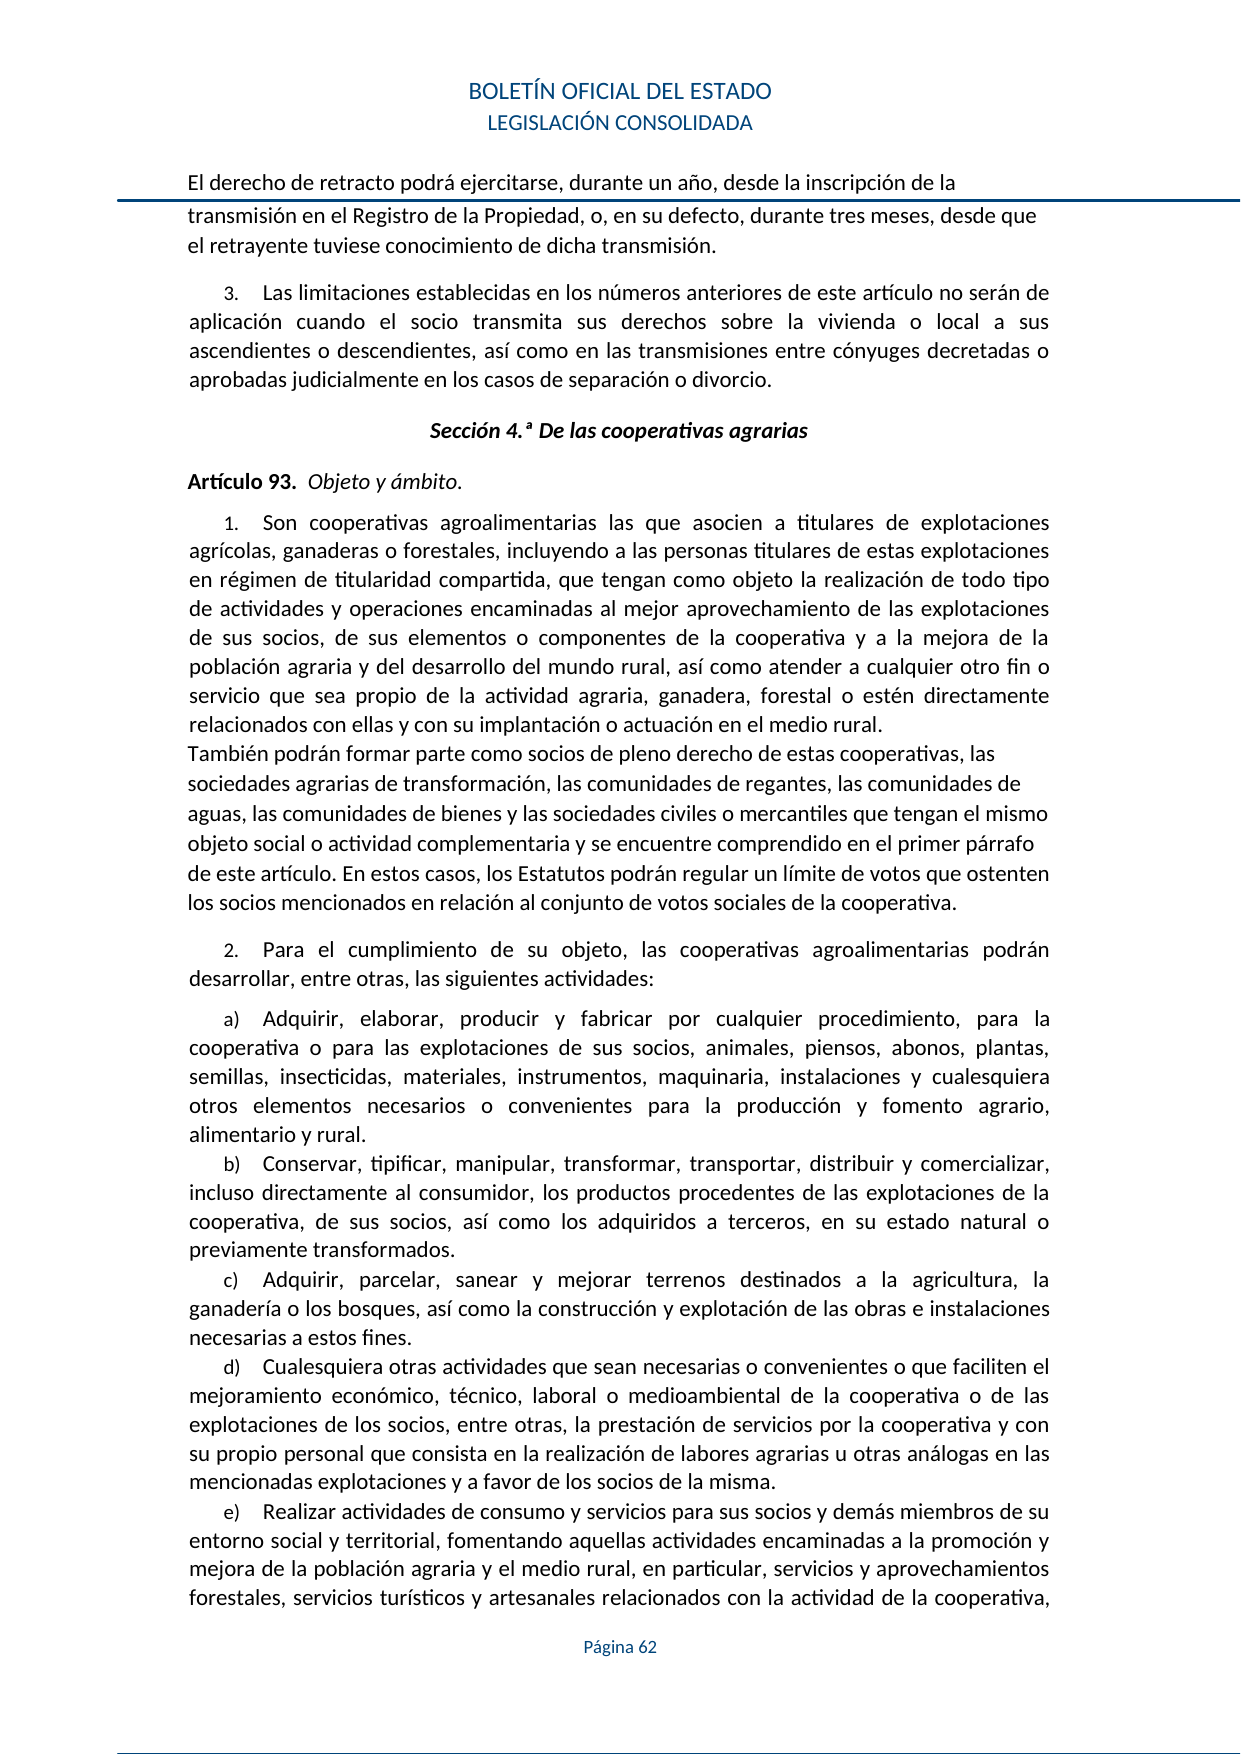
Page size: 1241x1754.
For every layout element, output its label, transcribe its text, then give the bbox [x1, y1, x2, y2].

list Para el cumplimiento de su objeto, las cooperativas agroalimentarias podrán desarrollar, entre otras, las siguientes actividades: [189, 935, 1051, 992]
text Artículo 93. Objeto y ámbito. [187, 467, 1051, 495]
list Conservar, tipificar, manipular, transformar, transportar, distribuir y comercializar, incluso directamente al consumidor, los productos procedentes de las explotaciones de la cooperativa, de sus socios, así como los adquiridos a terceros, en su estado natural o previamente transformados. [189, 1149, 1051, 1264]
text También podrán formar parte como socios de pleno derecho de estas cooperativas, las sociedades agrarias de transformación, las comunidades de regantes, las comunidades de aguas, las comunidades de bienes y las sociedades civiles o mercantiles que tengan el mismo objeto social o actividad complementaria y se encuentre comprendido en el primer párrafo de este artículo. En estos casos, los Estatutos podrán regular un límite de votos que ostenten los socios mencionados en relación al conjunto de votos sociales de la cooperativa. [187, 739, 1051, 917]
text Sección 4.ª De las cooperativas agrarias [189, 416, 1051, 444]
list Realizar actividades de consumo y servicios para sus socios y demás miembros de su entorno social y territorial, fomentando aquellas actividades encaminadas a la promoción y mejora de la población agraria y el medio rural, en particular, servicios y aprovechamientos forestales, servicios turísticos y artesanales relacionados con la actividad de la cooperativa, [189, 1497, 1051, 1611]
list Adquirir, parcelar, sanear y mejorar terrenos destinados a la agricultura, la ganadería o los bosques, así como la construcción y explotación de las obras e instalaciones necesarias a estos fines. [189, 1265, 1051, 1351]
list Adquirir, elaborar, producir y fabricar por cualquier procedimiento, para la cooperativa o para las explotaciones de sus socios, animales, piensos, abonos, plantas, semillas, insecticidas, materiales, instrumentos, maquinaria, instalaciones y cualesquiera otros elementos necesarios o convenientes para la producción y fomento agrario, alimentario y rural. [189, 1004, 1051, 1148]
list Las limitaciones establecidas en los números anteriores de este artículo no serán de aplicación cuando el socio transmita sus derechos sobre la vivienda o local a sus ascendientes o descendientes, así como en las transmisiones entre cónyuges decretadas o aprobadas judicialmente en los casos de separación o divorcio. [189, 278, 1051, 393]
text transmisión en el Registro de la Propiedad, o, en su defecto, durante tres meses, desde que el retrayente tuviese conocimiento de dicha transmisión. [187, 202, 1051, 259]
list Cualesquiera otras actividades que sean necesarias o convenientes o que faciliten el mejoramiento económico, técnico, laboral o medioambiental de la cooperativa o de las explotaciones de los socios, entre otras, la prestación de servicios por la cooperativa y con su propio personal que consista en la realización de labores agrarias u otras análogas en las mencionadas explotaciones y a favor de los socios de la misma. [189, 1352, 1051, 1496]
list Son cooperativas agroalimentarias las que asocien a titulares de explotaciones agrícolas, ganaderas o forestales, incluyendo a las personas titulares de estas explotaciones en régimen de titularidad compartida, que tengan como objeto la realización de todo tipo de actividades y operaciones encaminadas al mejor aprovechamiento de las explotaciones de sus socios, de sus elementos o componentes de la cooperativa y a la mejora de la población agraria y del desarrollo del mundo rural, así como atender a cualquier otro fin o servicio que sea propio de la actividad agraria, ganadera, forestal o estén directamente relacionados con ellas y con su implantación o actuación en el medio rural. [189, 508, 1051, 738]
text El derecho de retracto podrá ejercitarse, durante un año, desde la inscripción de la [187, 168, 1051, 199]
